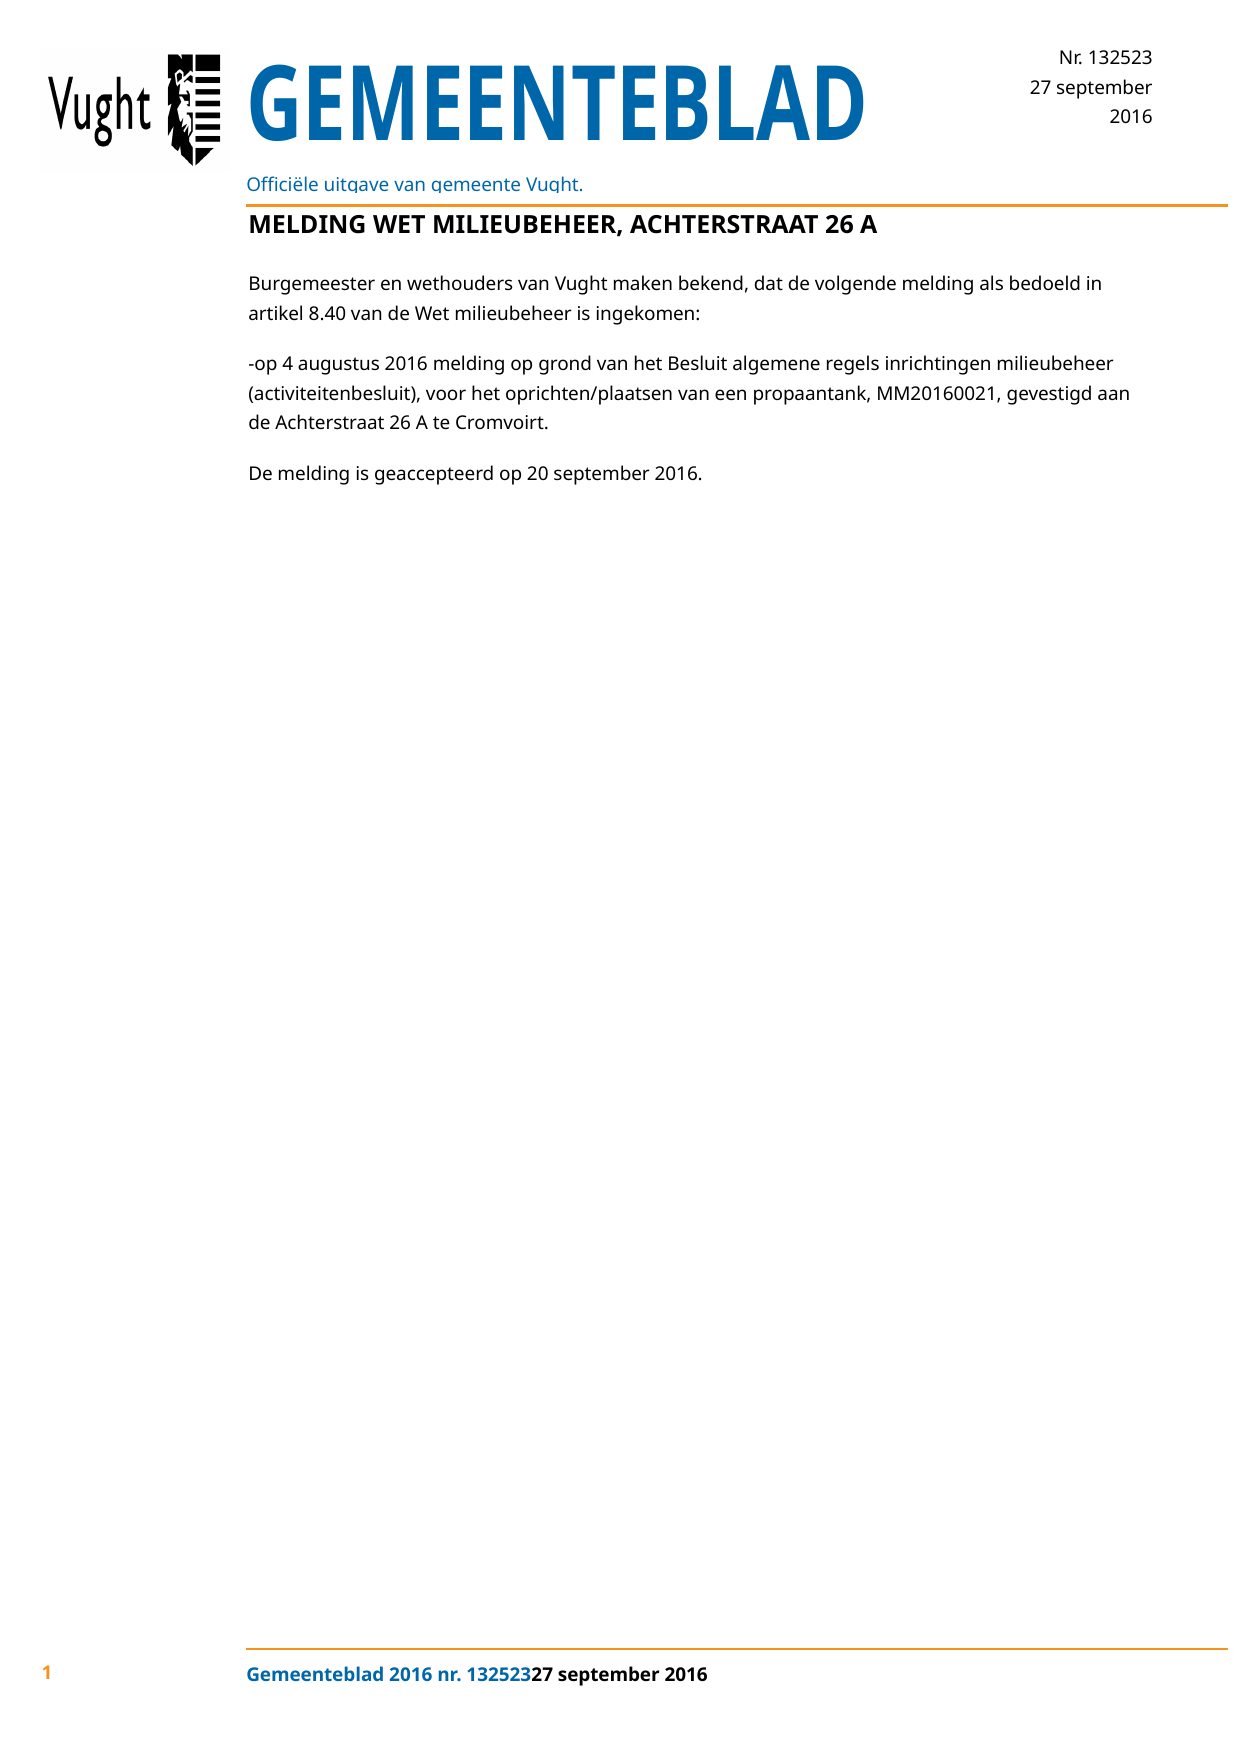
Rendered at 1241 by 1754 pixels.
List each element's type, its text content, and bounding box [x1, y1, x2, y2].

picture [41, 47, 231, 172]
text De melding is geaccepteerd op 20 september 2016. [248, 460, 1152, 486]
text MELDING WET MILIEUBEHEER, ACHTERSTRAAT 26 A [248, 207, 1152, 241]
text -op 4 augustus 2016 melding op grond van het Besluit algemene regels inrichtingen milieubeheer (activiteitenbesluit), voor het oprichten/plaatsen van een propaantank, MM20160021, gevestigd aan de Achterstraat 26 A te Cromvoirt. [248, 350, 1152, 435]
text Burgemeester en wethouders van Vught maken bekend, dat de volgende melding als bedoeld in artikel 8.40 van de Wet milieubeheer is ingekomen: [248, 270, 1152, 326]
